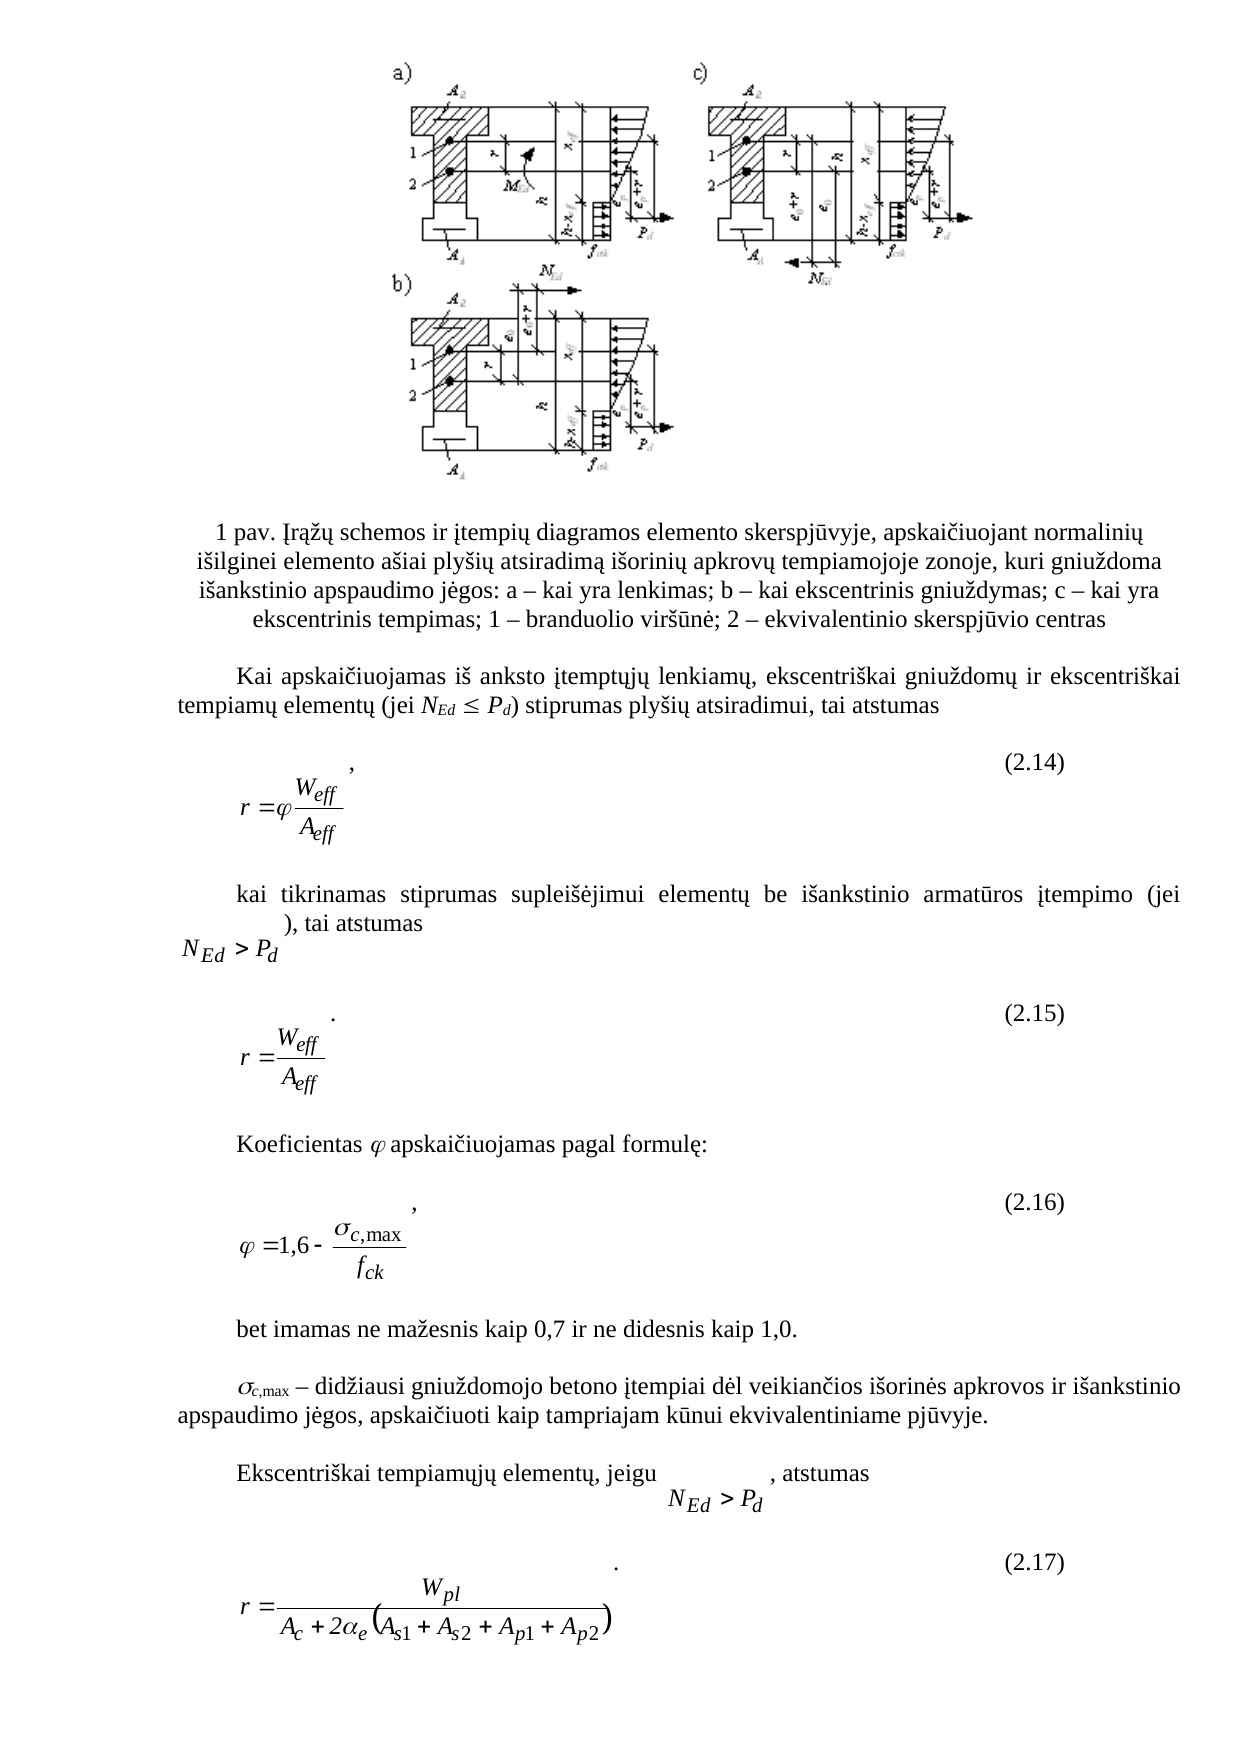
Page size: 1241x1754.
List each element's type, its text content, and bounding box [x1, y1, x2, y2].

text . (2.15) [177, 998, 1181, 1101]
text , (2.14) [177, 747, 1181, 851]
text Ekscentriškai tempiamųjų elementų, jeigu , atstumas [177, 1458, 1181, 1518]
text Kai apskaičiuojamas iš anksto įtemptųjų lenkiamų, ekscentriškai gniuždomų ir ekscentriškai tempiamų elementų (jei NEd  Pd) stiprumas plyšių atsiradimui, tai atstumas [177, 661, 1181, 719]
text kai tikrinamas stiprumas supleišėjimui elementų be išankstinio armatūros įtempimo (jei ), tai atstumas [177, 879, 1181, 969]
text c,max – didžiausi gniuždomojo betono įtempiai dėl veikiančios išorinės apkrovos ir išankstinio apspaudimo jėgos, apskaičiuoti kaip tampriajam kūnui ekvivalentiniame pjūvyje. [177, 1371, 1181, 1429]
text , (2.16) [177, 1187, 1181, 1285]
text . (2.17) [177, 1547, 1181, 1650]
text bet imamas ne mažesnis kaip 0,7 ir ne didesnis kaip 1,0. [177, 1314, 1181, 1343]
text Koeficientas  apskaičiuojamas pagal formulę: [177, 1129, 1181, 1158]
text 1 pav. Įrąžų schemos ir įtempių diagramos elemento skerspjūvyje, apskaičiuojant normalinių išilginei elemento ašiai plyšių atsiradimą išorinių apkrovų tempiamojoje zonoje, kuri gniuždoma išankstinio apspaudimo jėgos: a – kai yra lenkimas; b – kai ekscentrinis gniuždymas; c – kai yra ekscentrinis tempimas; 1 – branduolio viršūnė; 2 – ekvivalentinio skerspjūvio centras [177, 517, 1181, 632]
